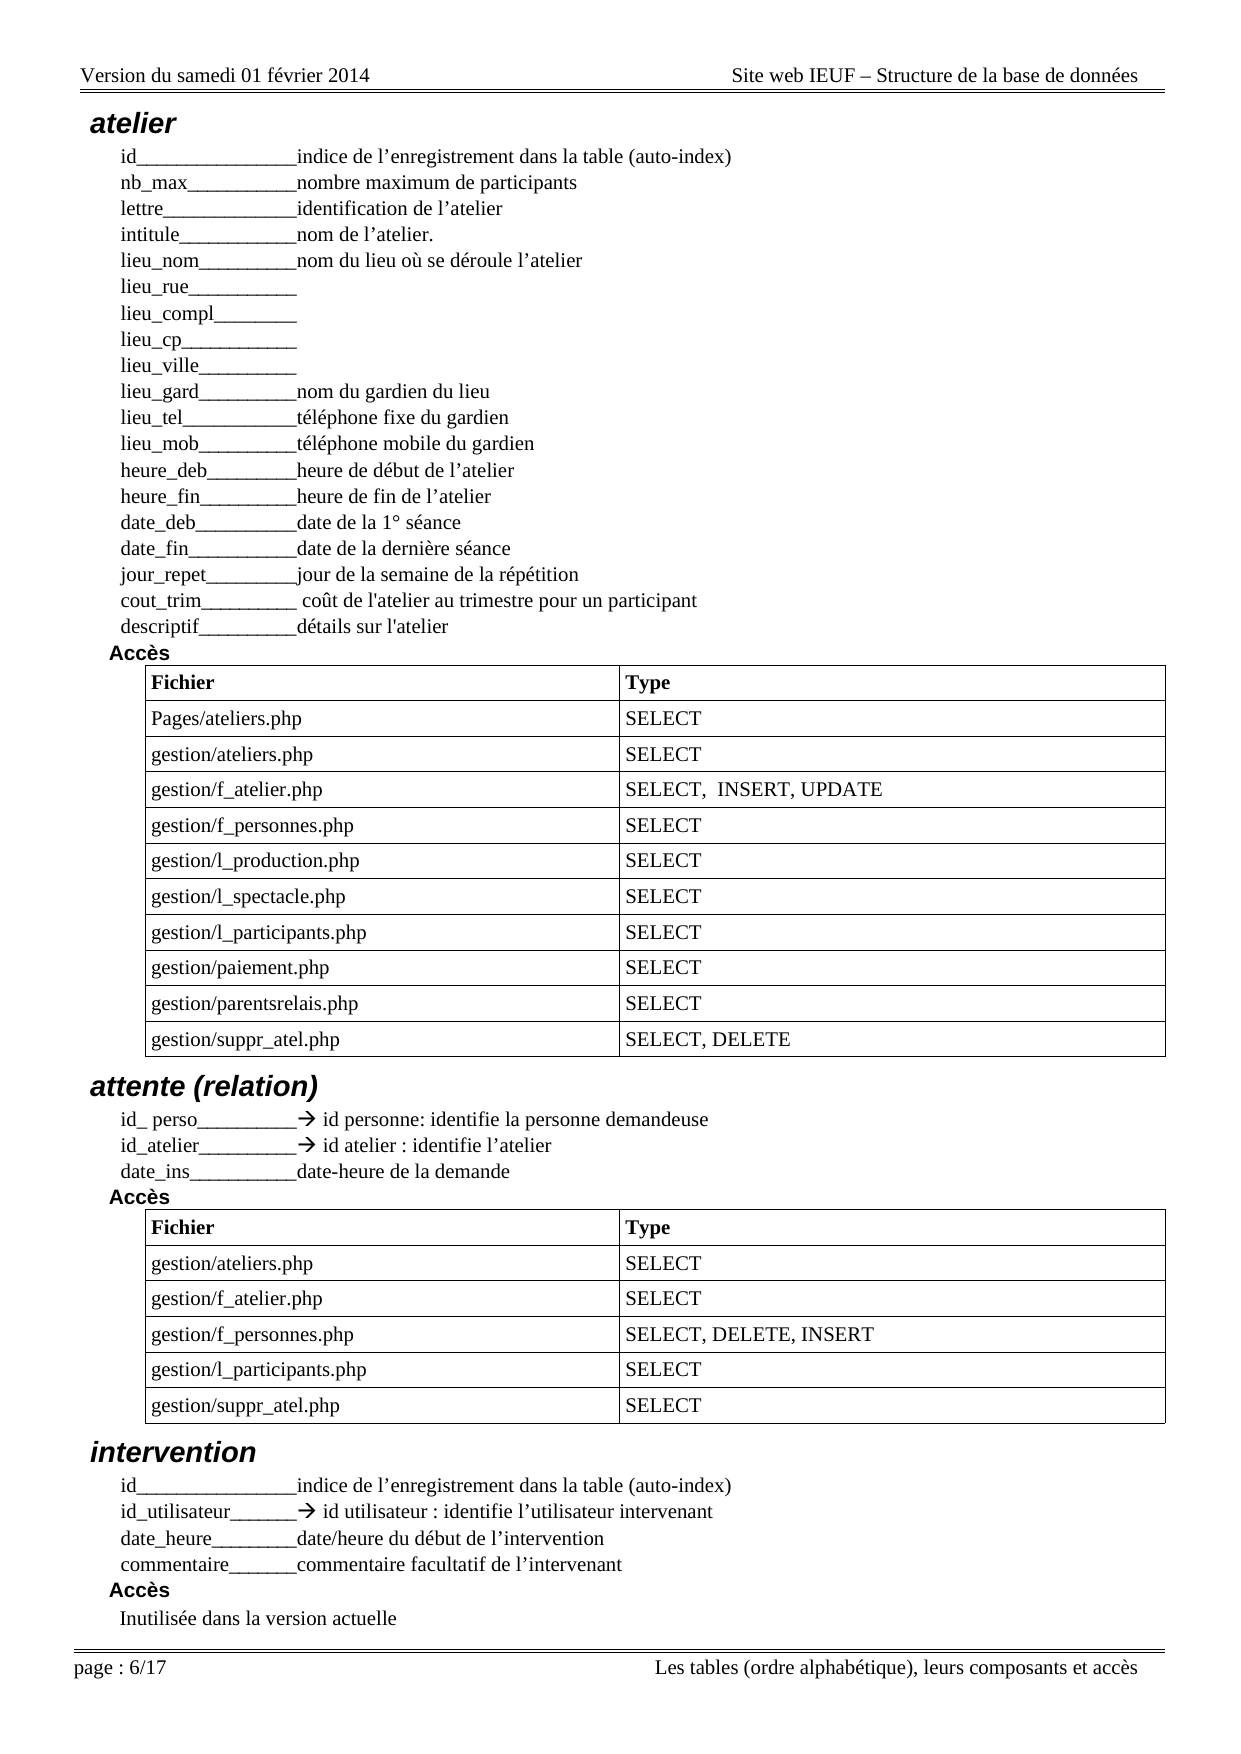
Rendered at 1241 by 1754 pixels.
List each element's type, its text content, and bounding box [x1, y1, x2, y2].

text lettre identification de l’atelier [120, 196, 1165, 220]
table_cell Pages/ateliers.php [146, 701, 619, 736]
table_cell SELECT [620, 1246, 1165, 1280]
subtitle atelier [86, 106, 1165, 139]
text date_ins date-heure de la demande [120, 1159, 1165, 1183]
text id indice de l’enregistrement dans la table (auto-index) [120, 1473, 1165, 1497]
subtitle Accès [108, 641, 1165, 664]
table_header Type [620, 666, 1165, 700]
table_cell SELECT [620, 1388, 1165, 1423]
table_cell gestion/f_personnes.php [146, 808, 619, 843]
table_cell SELECT [620, 701, 1165, 736]
text heure_deb heure de début de l’atelier [120, 457, 1165, 482]
table_cell gestion/l_participants.php [146, 915, 619, 949]
text Inutilisée dans la version actuelle [119, 1606, 1165, 1630]
table_cell gestion/f_personnes.php [146, 1317, 619, 1352]
table_cell SELECT [620, 1281, 1165, 1316]
subtitle attente (relation) [86, 1069, 1165, 1102]
table_cell gestion/f_atelier.php [146, 772, 619, 807]
text lieu_nom nom du lieu où se déroule l’atelier [120, 248, 1165, 272]
table_cell SELECT [620, 1353, 1165, 1387]
table_cell SELECT [620, 737, 1165, 771]
table_cell SELECT, DELETE, INSERT [620, 1317, 1165, 1352]
table_cell gestion/suppr_atel.php [146, 1022, 619, 1056]
table_cell SELECT [620, 915, 1165, 949]
table_cell SELECT, DELETE [620, 1022, 1165, 1056]
table_cell gestion/ateliers.php [146, 737, 619, 771]
text id indice de l’enregistrement dans la table (auto-index) [120, 144, 1165, 168]
subtitle Accès [108, 1578, 1165, 1602]
table_cell gestion/suppr_atel.php [146, 1388, 619, 1423]
text lieu_ville [120, 353, 1165, 377]
text cout_trim coût de l'atelier au trimestre pour un participant [120, 588, 1165, 612]
text nb_max nombre maximum de participants [120, 170, 1165, 194]
table_cell gestion/paiement.php [146, 951, 619, 985]
text id_ perso  id personne: identifie la personne demandeuse [120, 1107, 1165, 1131]
table_cell gestion/l_participants.php [146, 1353, 619, 1387]
subtitle Accès [108, 1185, 1165, 1209]
table_header Fichier [146, 1210, 619, 1245]
text intitule nom de l’atelier. [120, 222, 1165, 246]
table_cell gestion/l_production.php [146, 844, 619, 878]
text id_atelier  id atelier : identifie l’atelier [120, 1133, 1165, 1157]
text id_utilisateur  id utilisateur : identifie l’utilisateur intervenant [120, 1499, 1165, 1523]
text jour_repet jour de la semaine de la répétition [120, 562, 1165, 586]
table_cell gestion/parentsrelais.php [146, 986, 619, 1021]
table_header Fichier [146, 666, 619, 700]
text commentaire commentaire facultatif de l’intervenant [120, 1552, 1165, 1576]
table_cell SELECT [620, 986, 1165, 1021]
table_cell SELECT [620, 879, 1165, 914]
text descriptif détails sur l'atelier [120, 614, 1165, 638]
table_cell SELECT [620, 951, 1165, 985]
text lieu_cp [120, 327, 1165, 351]
text lieu_tel téléphone fixe du gardien [120, 405, 1165, 429]
table_cell SELECT [620, 844, 1165, 878]
text heure_fin heure de fin de l’atelier [120, 484, 1165, 508]
subtitle intervention [86, 1435, 1165, 1469]
table_header Type [620, 1210, 1165, 1245]
text date_fin date de la dernière séance [120, 536, 1165, 560]
table_cell SELECT, INSERT, UPDATE [620, 772, 1165, 807]
table_cell gestion/ateliers.php [146, 1246, 619, 1280]
table_cell gestion/l_spectacle.php [146, 879, 619, 914]
text lieu_gard nom du gardien du lieu [120, 379, 1165, 403]
text lieu_mob téléphone mobile du gardien [120, 431, 1165, 455]
text lieu_rue [120, 274, 1165, 298]
table_cell SELECT [620, 808, 1165, 843]
text lieu_compl [120, 301, 1165, 325]
text date_deb date de la 1° séance [120, 510, 1165, 534]
text date_heure date/heure du début de l’intervention [120, 1525, 1165, 1549]
table_cell gestion/f_atelier.php [146, 1281, 619, 1316]
